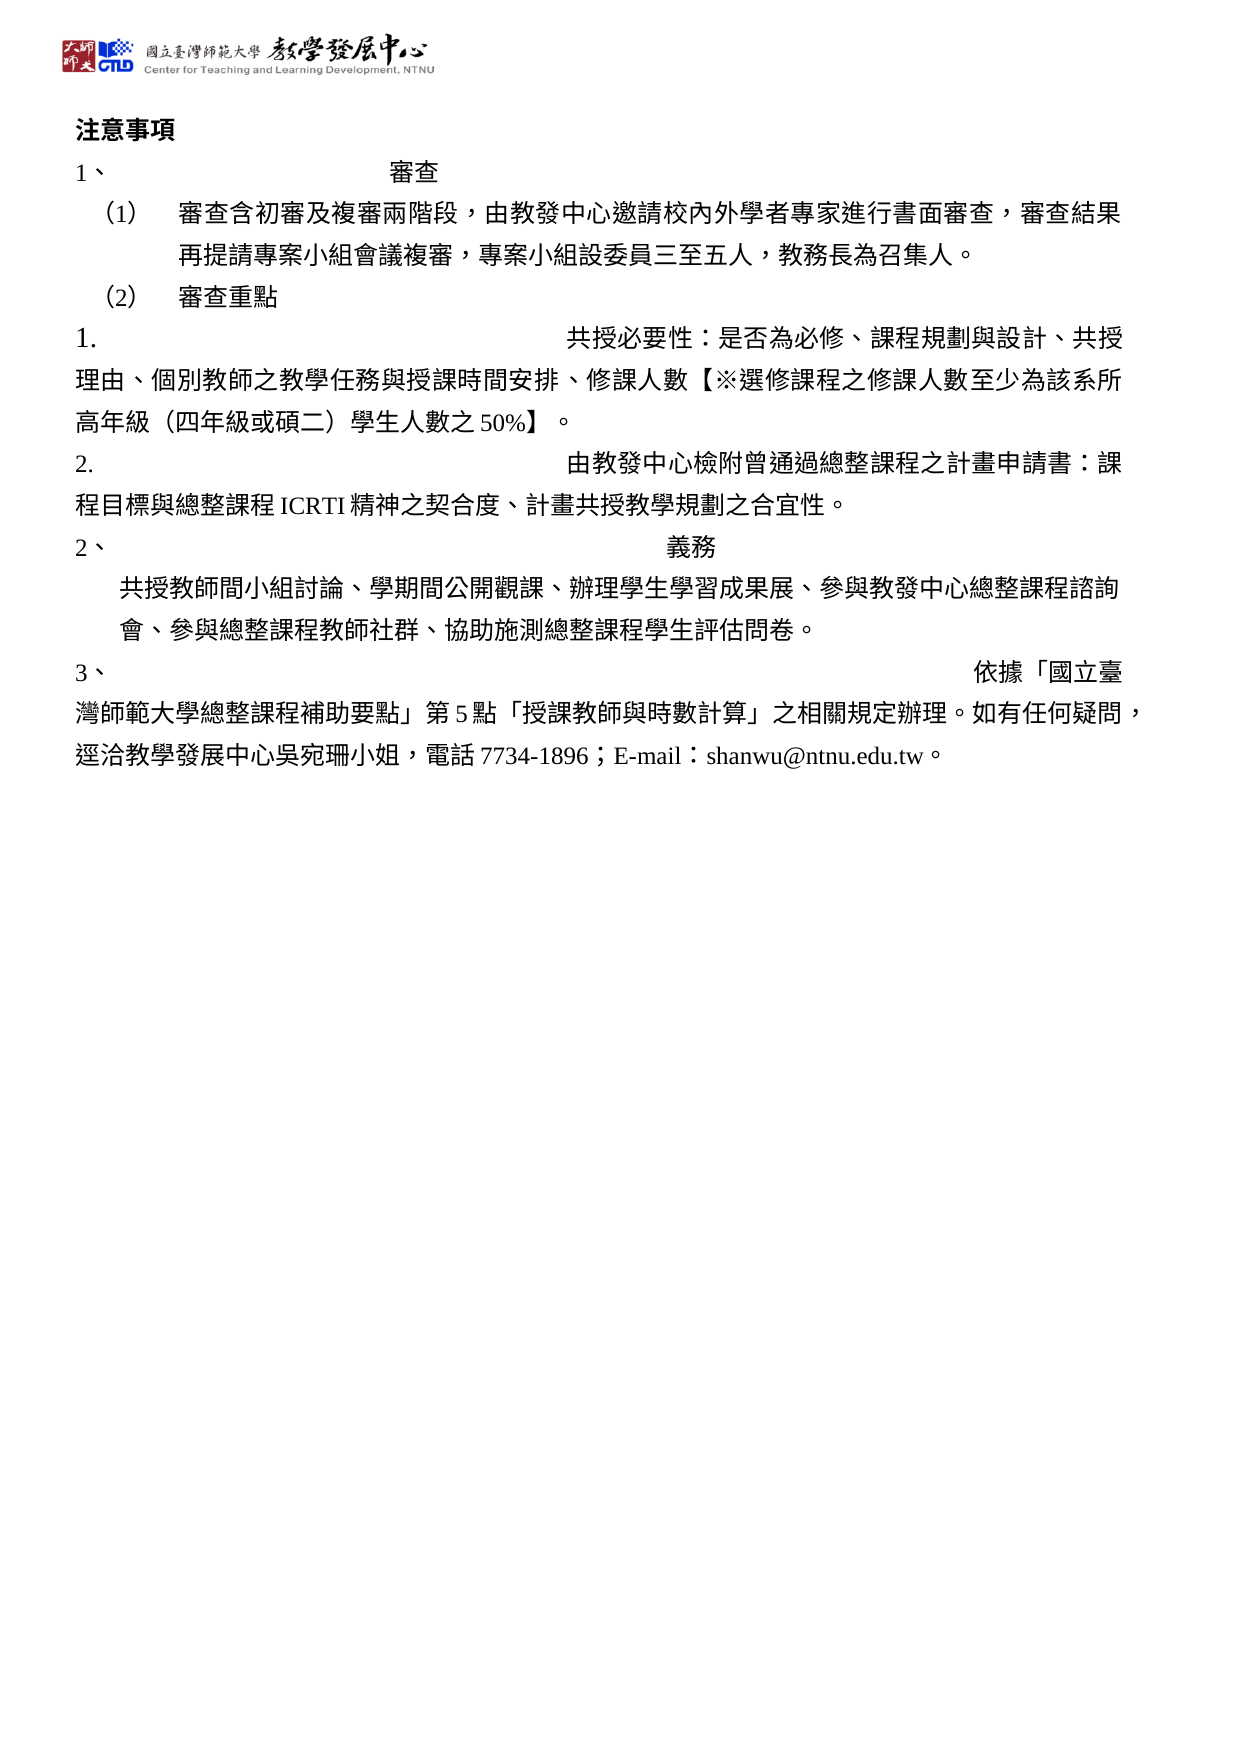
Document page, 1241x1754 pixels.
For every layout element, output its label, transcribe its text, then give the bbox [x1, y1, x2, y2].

list 審查重點 [90, 277, 1123, 313]
list 依據「國立臺灣師範大學總整課程補助要點」第5點「授課教師與時數計算」之相關規定辦理。如有任何疑問，逕洽教學發展中心吳宛珊小姐，電話7734-1896；E-mail：shanwu@ntnu.edu.tw。 [75, 652, 1123, 772]
list 審查含初審及複審兩階段，由教發中心邀請校內外學者專家進行書面審查，審查結果再提請專案小組會議複審，專案小組設委員三至五人，教務長為召集人。 [90, 194, 1123, 272]
text 注意事項 [75, 110, 1123, 147]
list 共授必要性：是否為必修、課程規劃與設計、共授理由、個別教師之教學任務與授課時間安排、修課人數【※選修課程之修課人數至少為該系所高年級（四年級或碩二）學生人數之50%】。 [75, 319, 1123, 438]
list 審查 [75, 152, 1123, 188]
list 義務 [75, 527, 1123, 563]
list 由教發中心檢附曾通過總整課程之計畫申請書：課程目標與總整課程ICRTI精神之契合度、計畫共授教學規劃之合宜性。 [75, 444, 1123, 522]
text 共授教師間小組討論、學期間公開觀課、辦理學生學習成果展、參與教發中心總整課程諮詢會、參與總整課程教師社群、協助施測總整課程學生評估問卷。 [119, 569, 1123, 647]
